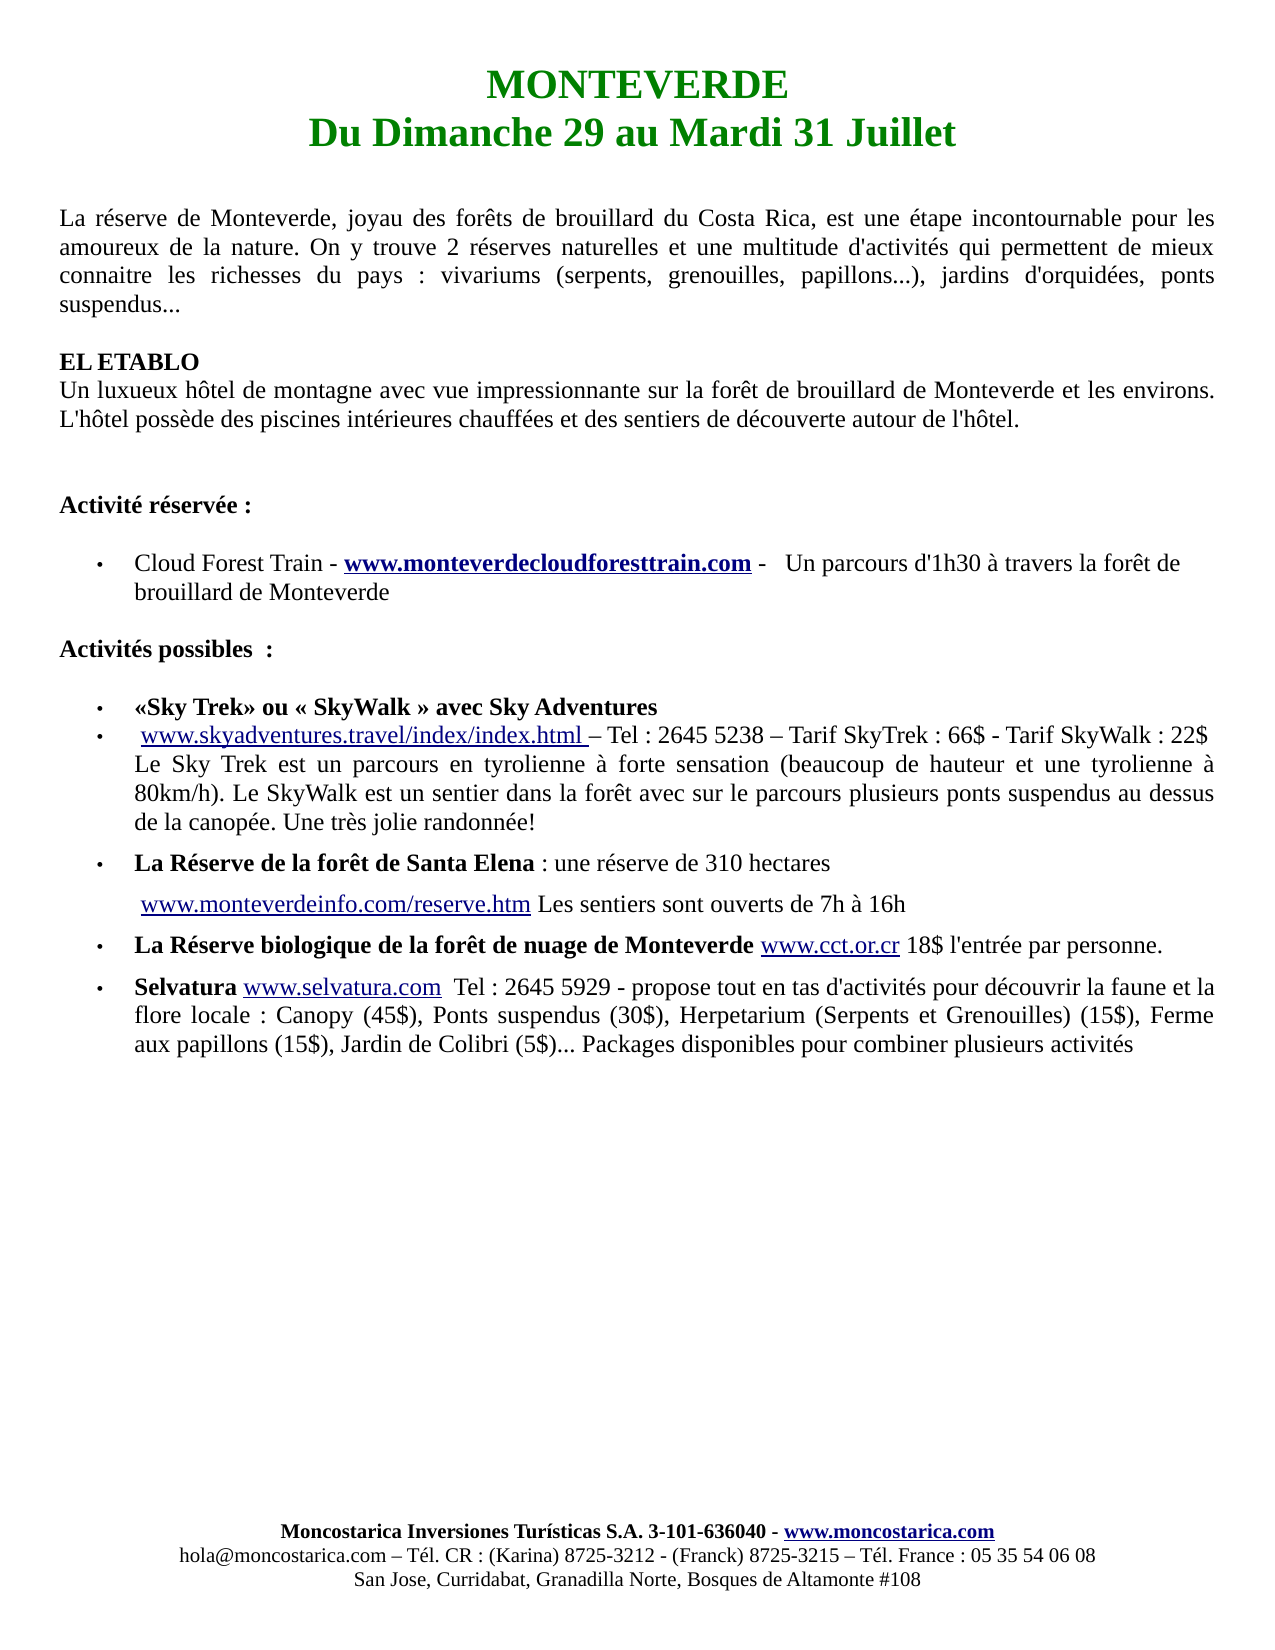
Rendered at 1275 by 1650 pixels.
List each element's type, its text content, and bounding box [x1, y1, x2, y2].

list Le Sky Trek est un parcours en tyrolienne à forte sensation (beaucoup de hauteur et une tyrolienne à 80km/h). Le SkyWalk est un sentier dans la forêt avec sur le parcours plusieurs ponts suspendus au dessus de la canopée. Une très jolie randonnée! [97, 749, 1216, 835]
text Activité réservée : [59, 490, 1216, 519]
text Un luxueux hôtel de montagne avec vue impressionnante sur la forêt de brouillard de Monteverde et les environs. L'hôtel possède des piscines intérieures chauffées et des sentiers de découverte autour de l'hôtel. [59, 375, 1216, 433]
list Selvatura www.selvatura.com Tel : 2645 5929 - propose tout en tas d'activités pour découvrir la faune et la flore locale : Canopy (45$), Ponts suspendus (30$), Herpetarium (Serpents et Grenouilles) (15$), Ferme aux papillons (15$), Jardin de Colibri (5$)... Packages disponibles pour combiner plusieurs activités [97, 972, 1216, 1058]
list www.monteverdeinfo.com/reserve.htm Les sentiers sont ouverts de 7h à 16h [97, 889, 1216, 918]
list Cloud Forest Train - www.monteverdecloudforesttrain.com - Un parcours d'1h30 à travers la forêt de brouillard de Monteverde [97, 548, 1216, 605]
list La Réserve biologique de la forêt de nuage de Monteverde www.cct.or.cr 18$ l'entrée par personne. [97, 930, 1216, 959]
list La Réserve de la forêt de Santa Elena : une réserve de 310 hectares [97, 848, 1216, 877]
list www.skyadventures.travel/index/index.html – Tel : 2645 5238 – Tarif SkyTrek : 66$ - Tarif SkyWalk : 22$ [97, 720, 1216, 749]
text MONTEVERDE [59, 59, 1216, 107]
list «Sky Trek» ou « SkyWalk » avec Sky Adventures [97, 692, 1216, 720]
text Activités possibles : [59, 634, 1216, 663]
text La réserve de Monteverde, joyau des forêts de brouillard du Costa Rica, est une étape incontournable pour les amoureux de la nature. On y trouve 2 réserves naturelles et une multitude d'activités qui permettent de mieux connaitre les richesses du pays : vivariums (serpents, grenouilles, papillons...), jardins d'orquidées, ponts suspendus... [59, 203, 1216, 318]
text EL ETABLO [59, 347, 1216, 375]
text Du Dimanche 29 au Mardi 31 Juillet [59, 107, 1216, 155]
